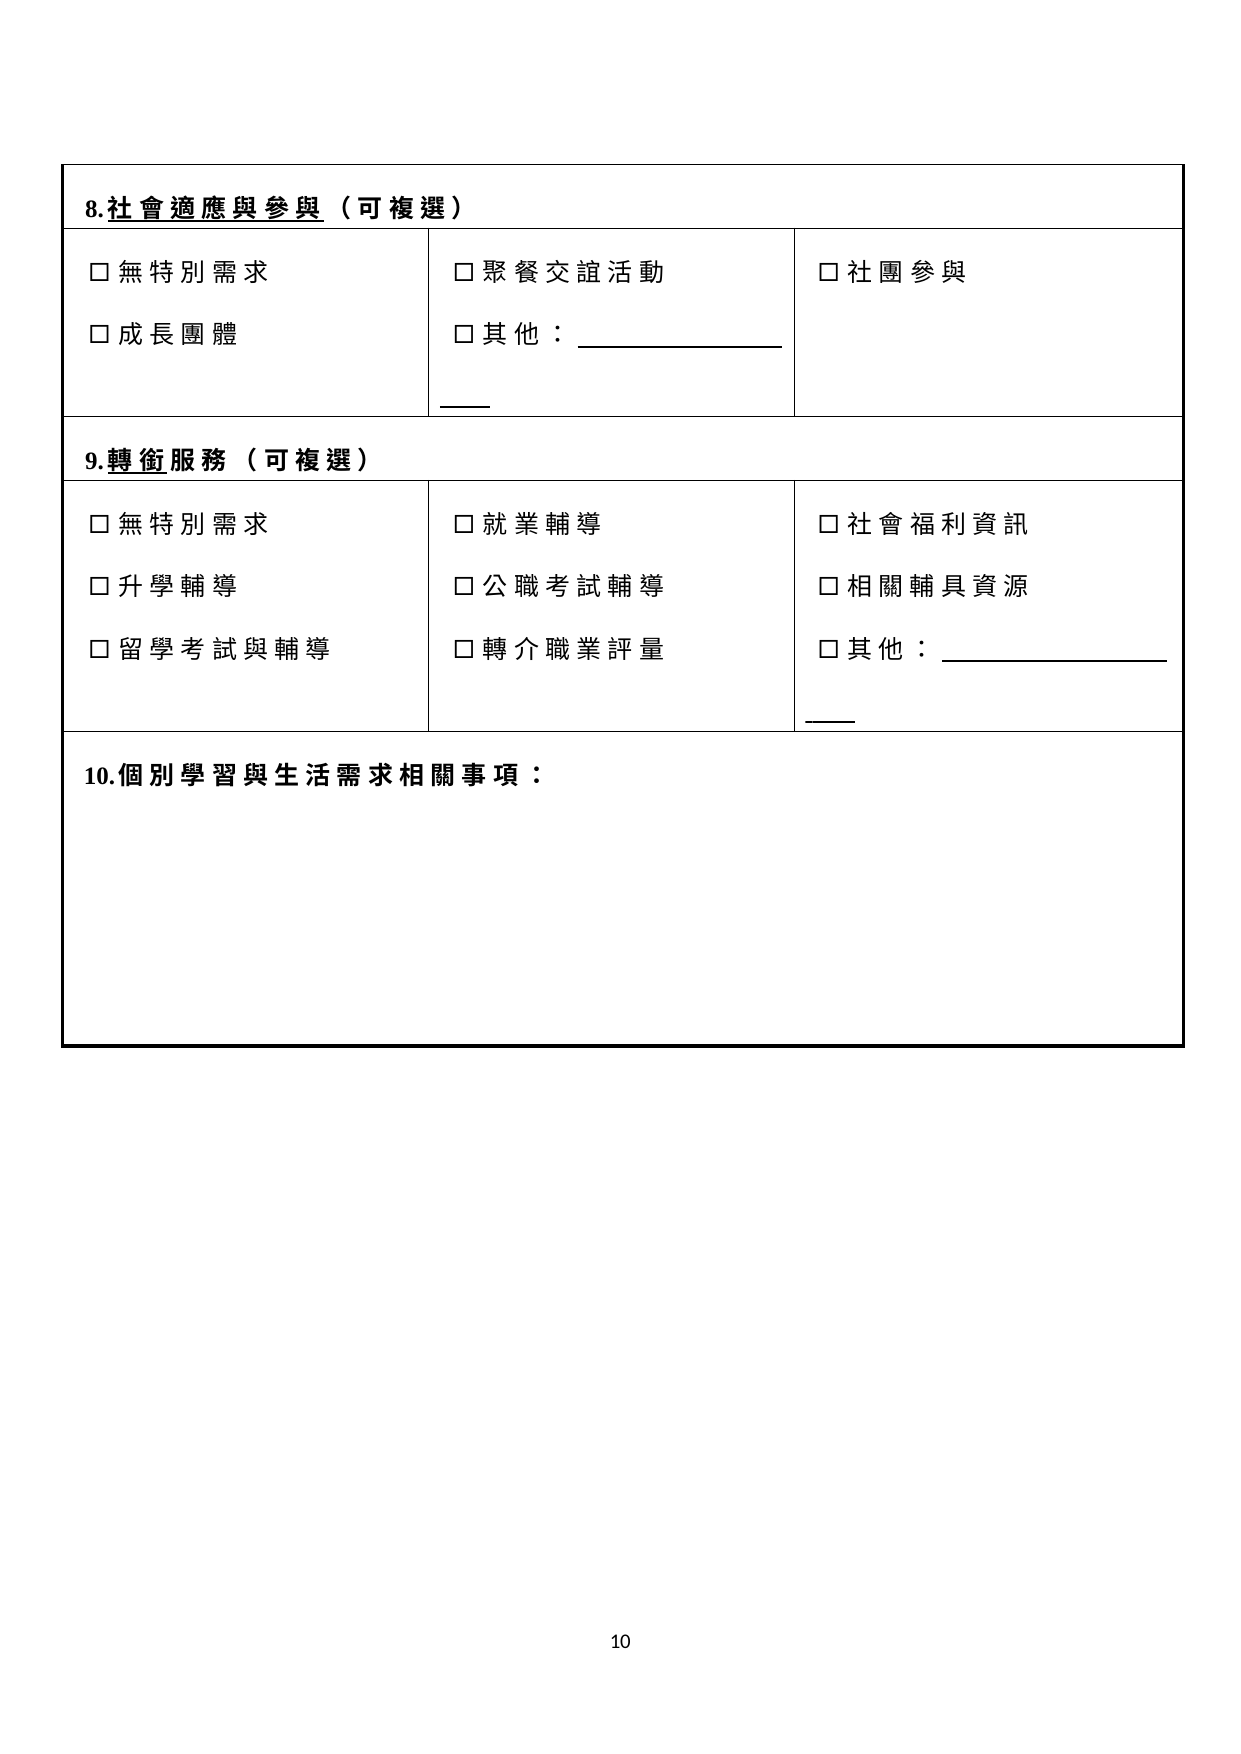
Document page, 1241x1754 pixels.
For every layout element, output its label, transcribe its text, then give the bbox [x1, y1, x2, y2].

table_cell 就業輔導 公職考試輔導 轉介職業評量 [429, 481, 794, 731]
table_cell 9.轉銜服務（可複選） [64, 417, 1182, 480]
table_cell 無特別需求 成長團體 [64, 229, 428, 416]
table_cell 社團參與 [795, 229, 1182, 416]
table_cell 10.個別學習與生活需求相關事項： [64, 732, 1182, 1044]
table_cell 無特別需求 升學輔導 留學考試與輔導 [64, 481, 428, 731]
table_header 8.社會適應與參與（可複選） [64, 165, 1182, 228]
table_cell 社會福利資訊 相關輔具資源 其他： [795, 481, 1182, 731]
table_cell 聚餐交誼活動 其他： [429, 229, 794, 416]
